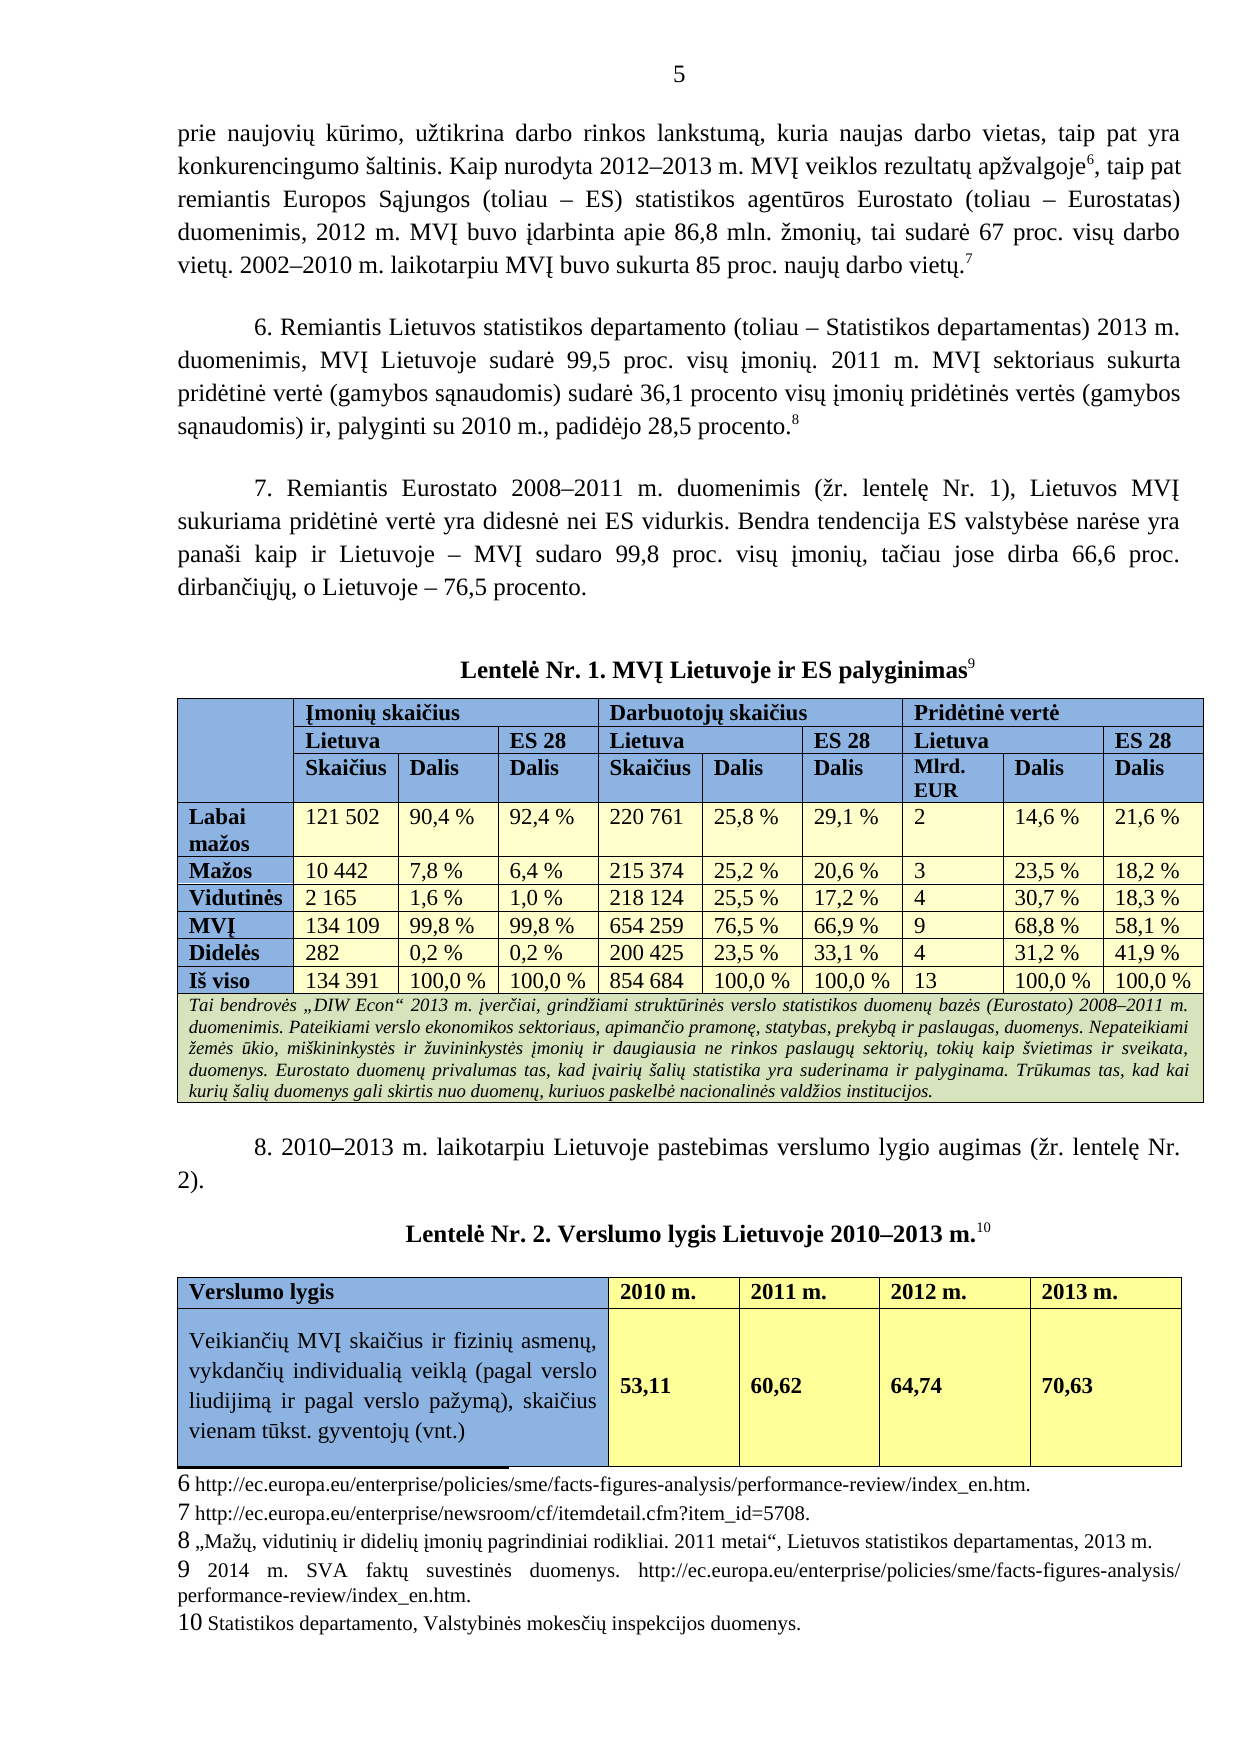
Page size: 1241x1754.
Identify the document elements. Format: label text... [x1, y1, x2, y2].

table_cell 41,9 % [1104, 939, 1203, 966]
table_cell 0,2 % [499, 939, 598, 966]
table_header [178, 699, 293, 802]
table_cell 220 761 [599, 803, 702, 856]
table_header 2011 m. [740, 1278, 879, 1308]
table_cell 9 [903, 912, 1003, 938]
table_cell 90,4 % [399, 803, 498, 856]
table_cell Labai mažos [178, 803, 293, 856]
table_cell 66,9 % [803, 912, 902, 938]
text 6. Remiantis Lietuvos statistikos departamento (toliau – Statistikos departamentas) 2013 m. duomenimis, MVĮ Lietuvoje sudarė 99,5 proc. visų įmonių. 2011 m. MVĮ sektoriaus sukurta pridėtinė vertė (gamybos sąnaudomis) sudarė 36,1 procento visų įmonių pridėtinės vertės (gamybos sąnaudomis) ir, palyginti su 2010 m., padidėjo 28,5 procento. [177, 312, 1181, 440]
table_cell Dalis [499, 754, 598, 802]
table_cell 2 [903, 803, 1003, 856]
table_cell Vidutinės [178, 885, 293, 911]
table_cell 1,0 % [499, 885, 598, 911]
table_cell 215 374 [599, 857, 702, 883]
table_cell Dalis [1004, 754, 1103, 802]
table_cell Dalis [703, 754, 802, 802]
table_header 2013 m. [1031, 1278, 1181, 1308]
table_cell Mlrd. EUR [903, 754, 1003, 802]
table_cell 100,0 % [803, 967, 902, 993]
table_cell Lietuva [599, 727, 802, 753]
table_cell 0,2 % [399, 939, 498, 966]
table_cell Tai bendrovės „DIW Econ“ 2013 m. įverčiai, grindžiami struktūrinės verslo statistikos duomenų bazės (Eurostato) 2008–2011 m. duomenimis. Pateikiami verslo ekonomikos sektoriaus, apimančio pramonę, statybas, prekybą ir paslaugas, duomenys. Nepateikiami žemės ūkio, miškininkystės ir žuvininkystės įmonių ir daugiausia ne rinkos paslaugų sektorių, tokių kaip švietimas ir sveikata, duomenys. Eurostato duomenų privalumas tas, kad įvairių šalių statistika yra suderinama ir palyginama. Trūkumas tas, kad kai kurių šalių duomenys gali skirtis nuo duomenų, kuriuos paskelbė nacionalinės valdžios institucijos. [178, 994, 1203, 1102]
table_cell 100,0 % [703, 967, 802, 993]
table_cell 4 [903, 885, 1003, 911]
table_cell 58,1 % [1104, 912, 1203, 938]
table_cell 53,11 [609, 1309, 739, 1466]
table_header Verslumo lygis [178, 1278, 608, 1308]
table_cell 10 442 [294, 857, 398, 883]
table_cell ES 28 [803, 727, 902, 753]
table_cell 23,5 % [1004, 857, 1103, 883]
table_cell 654 259 [599, 912, 702, 938]
table_cell 99,8 % [399, 912, 498, 938]
table_cell Veikiančių MVĮ skaičius ir fizinių asmenų, vykdančių individualią veiklą (pagal verslo liudijimą ir pagal verslo pažymą), skaičius vienam tūkst. gyventojų (vnt.) [178, 1309, 608, 1466]
table_cell 30,7 % [1004, 885, 1103, 911]
table_cell Dalis [1104, 754, 1203, 802]
table_cell 121 502 [294, 803, 398, 856]
table_cell 92,4 % [499, 803, 598, 856]
table_header 2010 m. [609, 1278, 739, 1308]
table_cell Lietuva [903, 727, 1103, 753]
text 7. Remiantis Eurostato 2008–2011 m. duomenimis (žr. lentelę Nr. 1), Lietuvos MVĮ sukuriama pridėtinė vertė yra didesnė nei ES vidurkis. Bendra tendencija ES valstybėse narėse yra panaši kaip ir Lietuvoje – MVĮ sudaro 99,8 proc. visų įmonių, tačiau jose dirba 66,6 proc. dirbančiųjų, o Lietuvoje – 76,5 procento. [177, 473, 1181, 601]
table_cell 14,6 % [1004, 803, 1103, 856]
table_cell 21,6 % [1104, 803, 1203, 856]
table_cell 134 109 [294, 912, 398, 938]
table_cell 18,3 % [1104, 885, 1203, 911]
table_cell Skaičius [599, 754, 702, 802]
text Lentelė Nr. 1. MVĮ Lietuvoje ir ES palyginimas [177, 655, 1181, 684]
table_header Įmonių skaičius [294, 699, 598, 726]
text Statistikos departamento, Valstybinės mokesčių inspekcijos duomenys. [177, 1607, 1181, 1636]
table_cell 25,5 % [703, 885, 802, 911]
table_cell Iš viso [178, 967, 293, 993]
table_cell Skaičius [294, 754, 398, 802]
table_cell 60,62 [740, 1309, 879, 1466]
text 2014 m. SVA faktų suvestinės duomenys. http://ec.europa.eu/enterprise/policies/sme/facts-figures-analysis/performance-review/index_en.htm. [177, 1554, 1181, 1607]
table_cell ES 28 [1104, 727, 1203, 753]
table_cell 3 [903, 857, 1003, 883]
table_cell 17,2 % [803, 885, 902, 911]
table_cell 99,8 % [499, 912, 598, 938]
table_cell 33,1 % [803, 939, 902, 966]
table_cell Dalis [803, 754, 902, 802]
table_cell Lietuva [294, 727, 498, 753]
table_header 2012 m. [880, 1278, 1030, 1308]
table_cell 23,5 % [703, 939, 802, 966]
table_cell 1,6 % [399, 885, 498, 911]
table_cell 2 165 [294, 885, 398, 911]
table_cell 4 [903, 939, 1003, 966]
table_cell 20,6 % [803, 857, 902, 883]
table_cell 64,74 [880, 1309, 1030, 1466]
table_cell ES 28 [499, 727, 598, 753]
table_cell 31,2 % [1004, 939, 1103, 966]
table_cell 134 391 [294, 967, 398, 993]
text „Mažų, vidutinių ir didelių įmonių pagrindiniai rodikliai. 2011 metai“, Lietuvos statistikos departamentas, 2013 m. [177, 1526, 1181, 1554]
table_cell 18,2 % [1104, 857, 1203, 883]
table_cell Dalis [399, 754, 498, 802]
table_cell MVĮ [178, 912, 293, 938]
table_cell 100,0 % [1104, 967, 1203, 993]
text http://ec.europa.eu/enterprise/newsroom/cf/itemdetail.cfm?item_id=5708. [177, 1497, 1181, 1526]
table_cell 6,4 % [499, 857, 598, 883]
table_cell 13 [903, 967, 1003, 993]
table_header Darbuotojų skaičius [599, 699, 902, 726]
text Lentelė Nr. 2. Verslumo lygis Lietuvoje 2010–2013 m. [215, 1219, 1181, 1248]
table_cell 100,0 % [399, 967, 498, 993]
table_cell 68,8 % [1004, 912, 1103, 938]
table_cell 854 684 [599, 967, 702, 993]
table_cell Mažos [178, 857, 293, 883]
table_cell 70,63 [1031, 1309, 1181, 1466]
table_cell 100,0 % [1004, 967, 1103, 993]
table_cell 29,1 % [803, 803, 902, 856]
table_cell 218 124 [599, 885, 702, 911]
table_cell 200 425 [599, 939, 702, 966]
text prie naujovių kūrimo, užtikrina darbo rinkos lankstumą, kuria naujas darbo vietas, taip pat yra konkurencingumo šaltinis. Kaip nurodyta 2012–2013 m. MVĮ veiklos rezultatų apžvalgoje, taip pat remiantis Europos Sąjungos (toliau – ES) statistikos agentūros Eurostato (toliau – Eurostatas) duomenimis, 2012 m. MVĮ buvo įdarbinta apie 86,8 mln. žmonių, tai sudarė 67 proc. visų darbo vietų. 2002–2010 m. laikotarpiu MVĮ buvo sukurta 85 proc. naujų darbo vietų. [177, 118, 1181, 279]
table_cell Didelės [178, 939, 293, 966]
text http://ec.europa.eu/enterprise/policies/sme/facts-figures-analysis/performance-review/index_en.htm. [177, 1468, 1181, 1497]
table_cell 25,8 % [703, 803, 802, 856]
text 8. 2010–2013 m. laikotarpiu Lietuvoje pastebimas verslumo lygio augimas (žr. lentelę Nr. 2). [177, 1132, 1181, 1193]
table_cell 100,0 % [499, 967, 598, 993]
table_cell 7,8 % [399, 857, 498, 883]
table_cell 76,5 % [703, 912, 802, 938]
table_cell 282 [294, 939, 398, 966]
table_header Pridėtinė vertė [903, 699, 1203, 726]
table_cell 25,2 % [703, 857, 802, 883]
